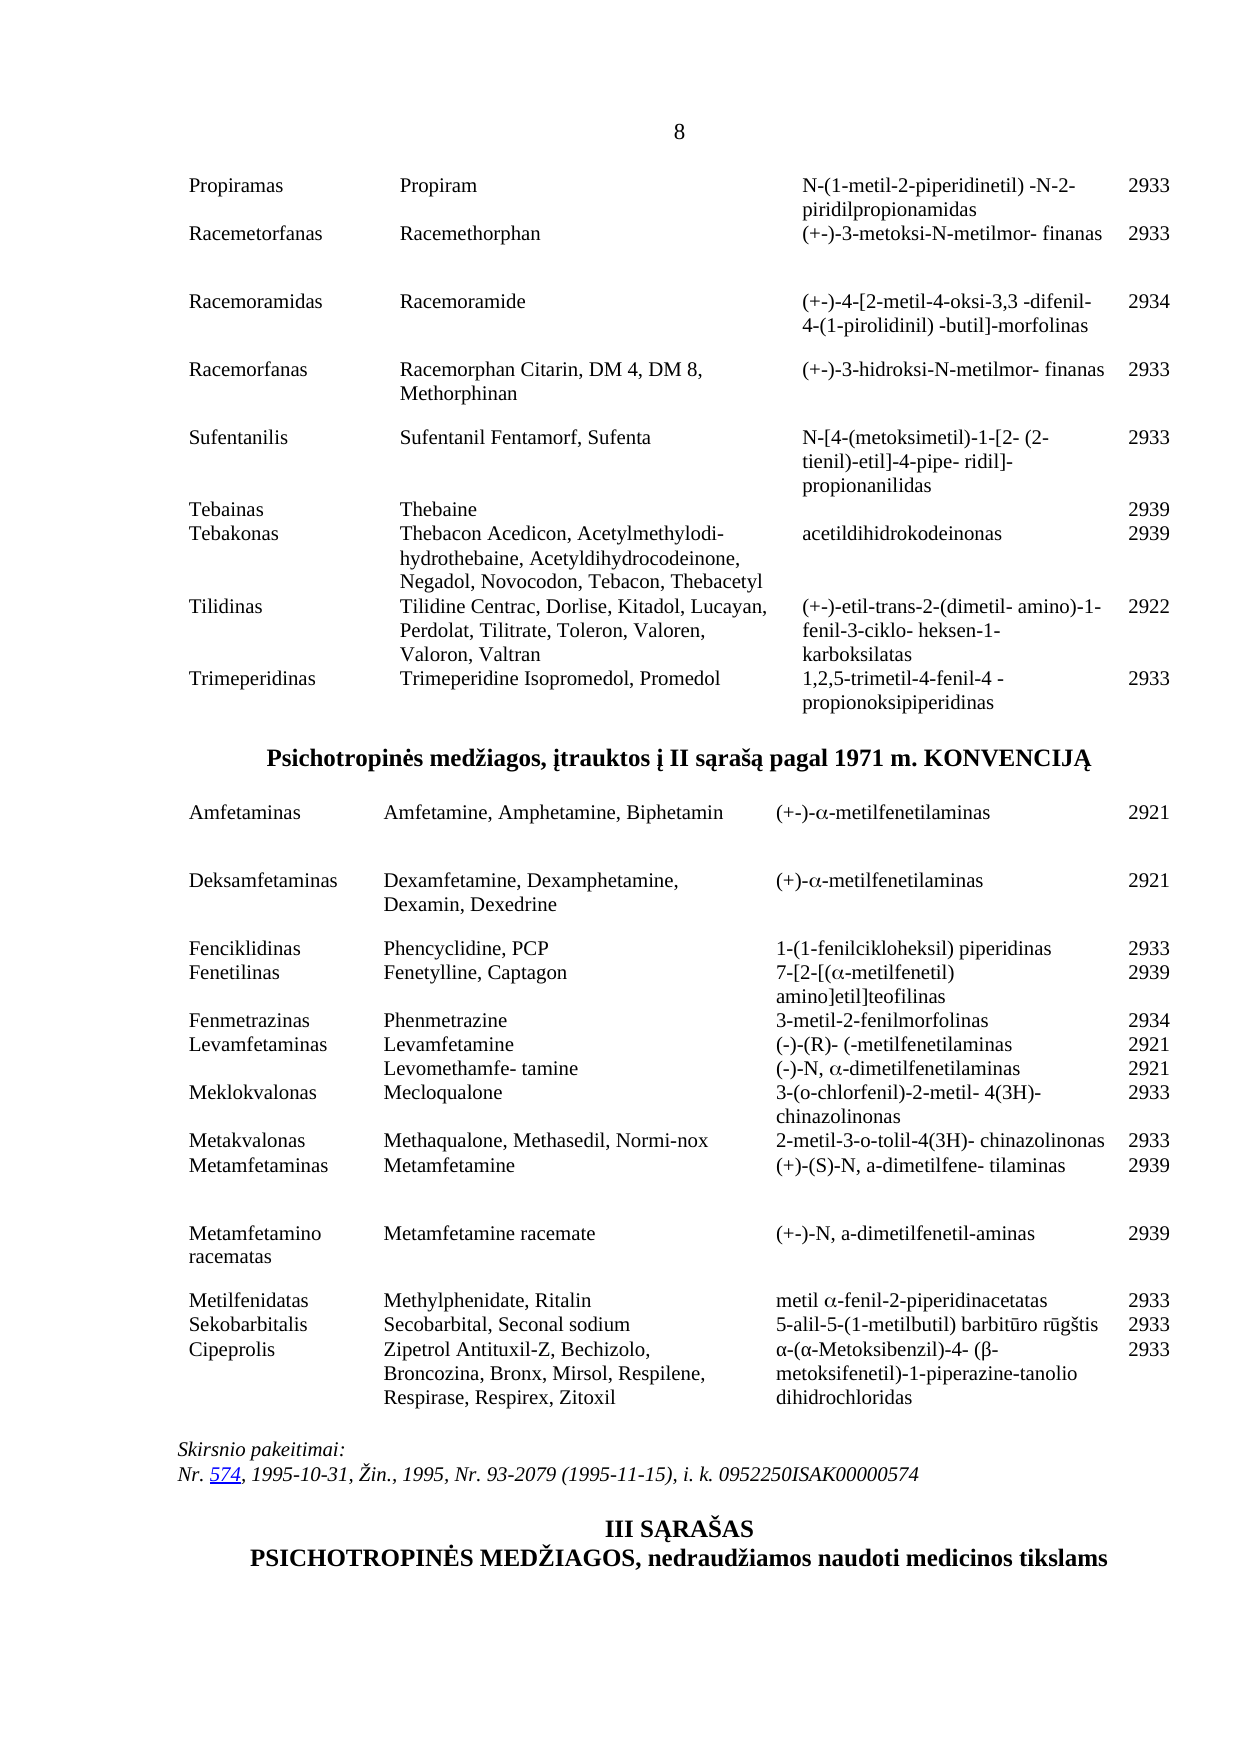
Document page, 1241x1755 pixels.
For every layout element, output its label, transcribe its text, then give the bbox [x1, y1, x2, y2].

table_cell (+-)-3-hidroksi-N-metilmor- finanas [791, 357, 1117, 425]
table_cell N-(1-metil-2-piperidinetil) -N-2-piridilpropionamidas [791, 173, 1117, 221]
table_cell Metamfetamine racemate [372, 1220, 764, 1288]
table_cell Cipeprolis [177, 1336, 372, 1409]
table_cell [791, 497, 1117, 521]
table_cell 2933 [1117, 1288, 1181, 1312]
text Skirsnio pakeitimai: [177, 1437, 1181, 1461]
table_cell (+)-(S)-N, a-dimetilfene- tilaminas [765, 1153, 1117, 1220]
table_cell 5-alil-5-(1-metilbutil) barbitūro rūgštis [765, 1313, 1117, 1336]
table_cell Sekobarbitalis [177, 1313, 372, 1336]
table_cell 2939 [1117, 521, 1181, 593]
table_cell Metamfetamine [372, 1153, 764, 1220]
table_cell 2933 [1117, 357, 1181, 425]
table_cell (-)-N, -dimetilfenetilaminas [765, 1056, 1117, 1080]
table_cell 2934 [1117, 1008, 1181, 1032]
table_cell Metamfetaminas [177, 1153, 372, 1220]
table_cell Racemoramide [388, 289, 791, 357]
table_cell Fenmetrazinas [177, 1008, 372, 1032]
table_cell Tebakonas [177, 521, 388, 593]
table_cell Mecloqualone [372, 1080, 764, 1128]
table_cell Zipetrol Antituxil-Z, Bechizolo, Broncozina, Bronx, Mirsol, Respilene, Respirase, Respirex, Zitoxil [372, 1336, 764, 1409]
table_cell N-[4-(metoksimetil)-1-[2- (2-tienil)-etil]-4-pipe- ridil]-propionanilidas [791, 425, 1117, 497]
table_cell Meklokvalonas [177, 1080, 372, 1128]
table_cell 2933 [1117, 1080, 1181, 1128]
table_cell 1,2,5-trimetil-4-fenil-4 -propionoksipiperidinas [791, 666, 1117, 714]
table_header Amfetaminas [177, 800, 372, 868]
table_cell Fenciklidinas [177, 936, 372, 960]
table_cell 2933 [1117, 425, 1181, 497]
table_cell [177, 1056, 372, 1080]
text Psichotropinės medžiagos, įtrauktos į II sąrašą pagal 1971 m. KONVENCIJĄ [177, 743, 1181, 771]
table_header (+-)--metilfenetilaminas [765, 800, 1117, 868]
table_cell Methaqualone, Methasedil, Normi-nox [372, 1129, 764, 1152]
table_cell 2934 [1117, 289, 1181, 357]
table_cell Tilidinas [177, 594, 388, 666]
table_cell Sufentanil Fentamorf, Sufenta [388, 425, 791, 497]
text PSICHOTROPINĖS MEDŽIAGOS, nedraudžiamos naudoti medicinos tikslams [177, 1543, 1181, 1572]
table_cell (+-)-etil-trans-2-(dimetil- amino)-1-fenil-3-ciklo- heksen-1-karboksilatas [791, 594, 1117, 666]
table_cell 2933 [1117, 1313, 1181, 1336]
table_cell (+-)-N, a-dimetilfenetil-aminas [765, 1220, 1117, 1288]
table_cell Phenmetrazine [372, 1008, 764, 1032]
table_cell 2939 [1117, 1153, 1181, 1220]
table_cell Racemorfanas [177, 357, 388, 425]
table_cell acetildihidrokodeinonas [791, 521, 1117, 593]
table_cell Dexamfetamine, Dexamphetamine, Dexamin, Dexedrine [372, 868, 764, 936]
table_cell Racemorphan Citarin, DM 4, DM 8, Methorphinan [388, 357, 791, 425]
table_cell 7-[2-[(-metilfenetil) amino]etil]teofilinas [765, 960, 1117, 1008]
table_header 2921 [1117, 800, 1181, 868]
table_cell 2933 [1117, 173, 1181, 221]
table_cell 1-(1-fenilcikloheksil) piperidinas [765, 936, 1117, 960]
text III SĄRAŠAS [177, 1514, 1181, 1543]
table_cell 2939 [1117, 497, 1181, 521]
table_cell (-)-(R)- (-metilfenetilaminas [765, 1032, 1117, 1056]
table_cell Deksamfetaminas [177, 868, 372, 936]
table_cell Propiramas [177, 173, 388, 221]
table_cell Methylphenidate, Ritalin [372, 1288, 764, 1312]
table_header Amfetamine, Amphetamine, Biphetamin [372, 800, 764, 868]
table_cell 2933 [1117, 1129, 1181, 1152]
table_cell Phencyclidine, PCP [372, 936, 764, 960]
table_cell 2921 [1117, 1032, 1181, 1056]
table_cell 3-(o-chlorfenil)-2-metil- 4(3H)-chinazolinonas [765, 1080, 1117, 1128]
table_cell 2939 [1117, 960, 1181, 1008]
table_cell 2933 [1117, 666, 1181, 714]
table_cell 2933 [1117, 221, 1181, 289]
table_cell (+-)-4-[2-metil-4-oksi-3,3 -difenil-4-(1-pirolidinil) -butil]-morfolinas [791, 289, 1117, 357]
table_cell Trimeperidinas [177, 666, 388, 714]
table_cell Sufentanilis [177, 425, 388, 497]
table_cell Racemoramidas [177, 289, 388, 357]
table_cell Fenetylline, Captagon [372, 960, 764, 1008]
table_cell (+-)-3-metoksi-N-metilmor- finanas [791, 221, 1117, 289]
table_cell Levomethamfe- tamine [372, 1056, 764, 1080]
table_cell Fenetilinas [177, 960, 372, 1008]
table_cell Racemetorfanas [177, 221, 388, 289]
table_cell Tilidine Centrac, Dorlise, Kitadol, Lucayan, Perdolat, Tilitrate, Toleron, Valoren, Valoron, Valtran [388, 594, 791, 666]
table_cell (+)--metilfenetilaminas [765, 868, 1117, 936]
table_cell Metilfenidatas [177, 1288, 372, 1312]
table_cell Tebainas [177, 497, 388, 521]
table_cell Propiram [388, 173, 791, 221]
table_cell Secobarbital, Seconal sodium [372, 1313, 764, 1336]
text Nr. 574, 1995-10-31, Žin., 1995, Nr. 93-2079 (1995-11-15), i. k. 0952250ISAK00000574 [177, 1461, 1181, 1486]
table_cell Trimeperidine Isopromedol, Promedol [388, 666, 791, 714]
table_cell Levamfetaminas [177, 1032, 372, 1056]
table_cell Thebaine [388, 497, 791, 521]
table_cell 2921 [1117, 868, 1181, 936]
table_cell 2933 [1117, 1336, 1181, 1409]
table_cell Racemethorphan [388, 221, 791, 289]
table_cell Metakvalonas [177, 1129, 372, 1152]
table_cell 2922 [1117, 594, 1181, 666]
table_cell 2933 [1117, 936, 1181, 960]
table_cell α-(α-Metoksibenzil)-4- (β-metoksifenetil)-1-piperazine-tanolio dihidrochloridas [765, 1336, 1117, 1409]
table_cell Levamfetamine [372, 1032, 764, 1056]
table_cell 2-metil-3-o-tolil-4(3H)- chinazolinonas [765, 1129, 1117, 1152]
table_cell 2939 [1117, 1220, 1181, 1288]
table_cell 2921 [1117, 1056, 1181, 1080]
table_cell metil -fenil-2-piperidinacetatas [765, 1288, 1117, 1312]
table_cell 3-metil-2-fenilmorfolinas [765, 1008, 1117, 1032]
table_cell Metamfetamino racematas [177, 1220, 372, 1288]
table_cell Thebacon Acedicon, Acetylmethylodi-hydrothebaine, Acetyldihydrocodeinone, Negadol, Novocodon, Tebacon, Thebacetyl [388, 521, 791, 593]
